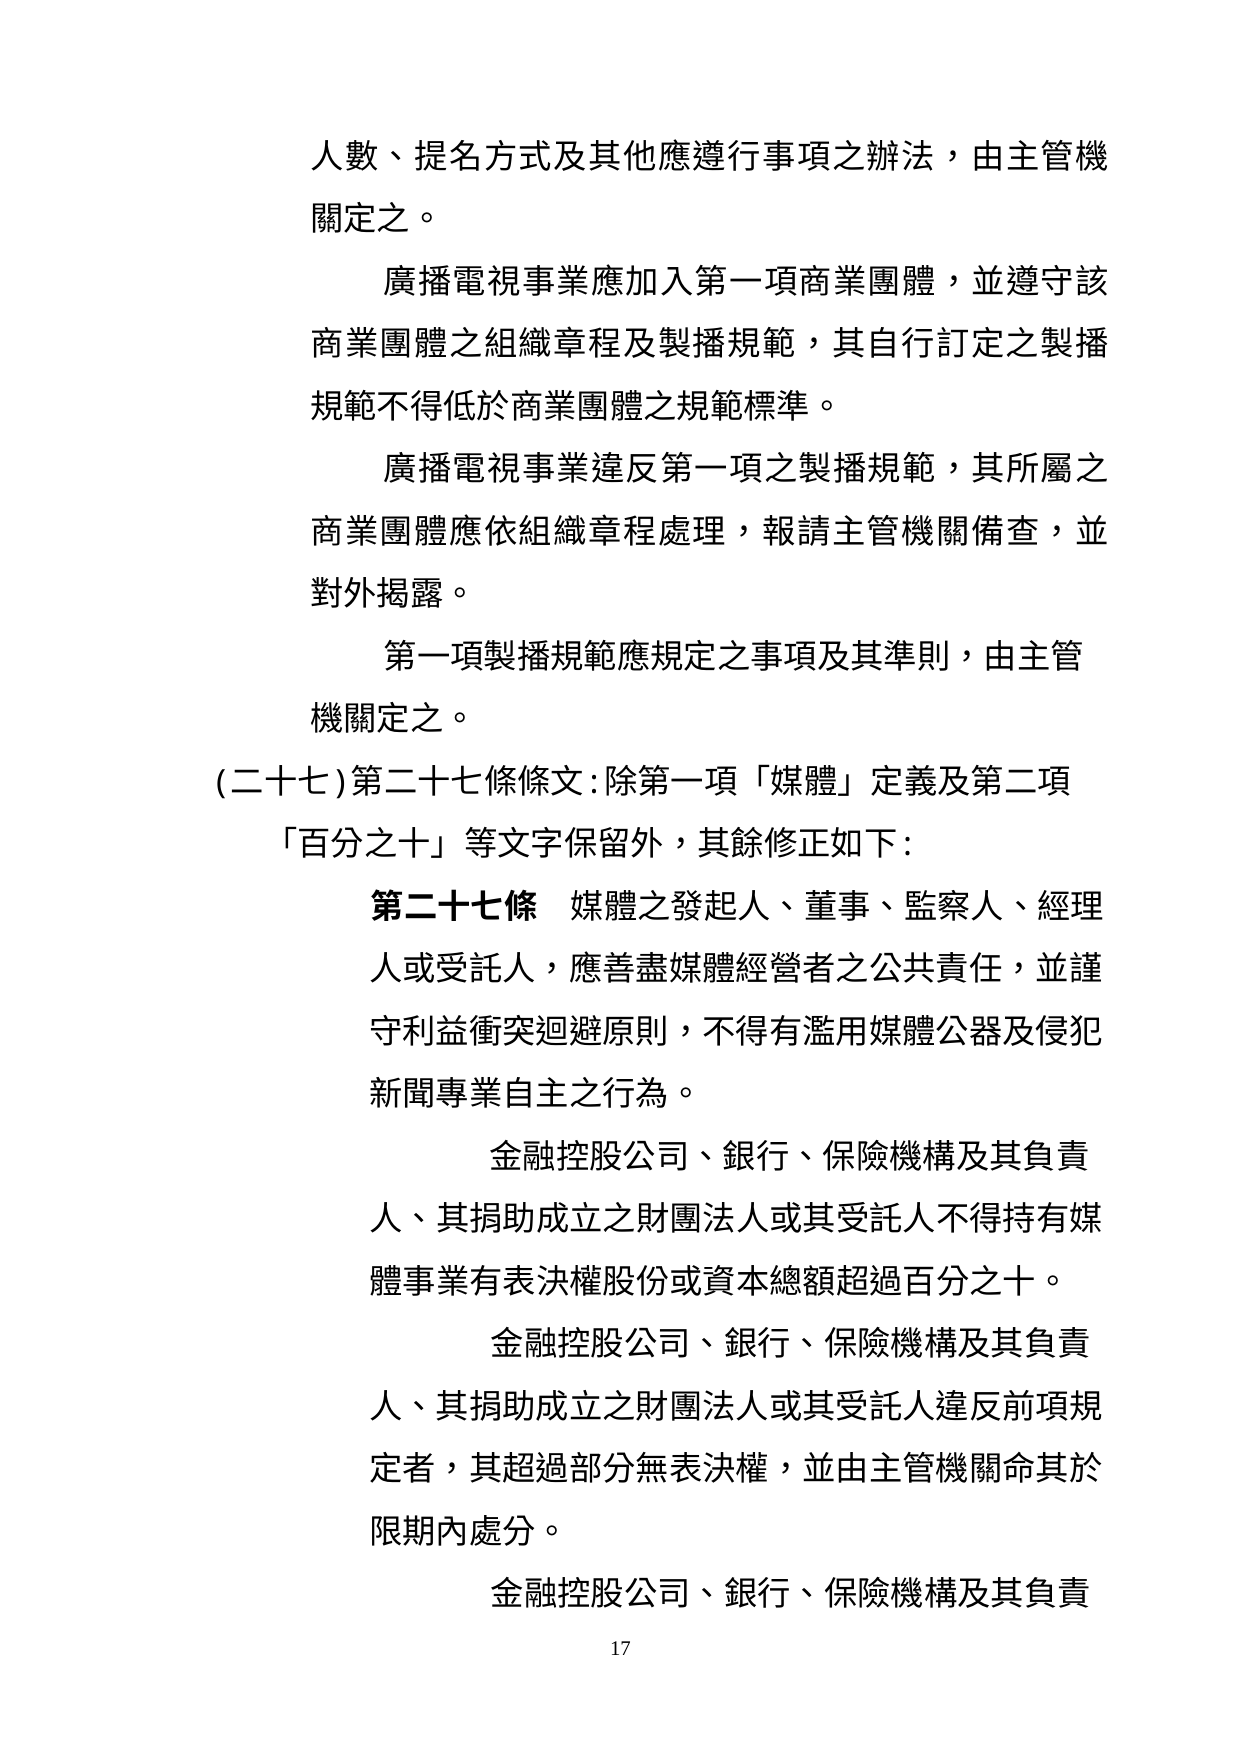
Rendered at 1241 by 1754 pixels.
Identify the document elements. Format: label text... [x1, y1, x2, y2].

text 廣播電視事業違反第一項之製播規範，其所屬之商業團體應依組織章程處理，報請主管機關備查，並對外揭露。 [310, 425, 1109, 612]
text 廣播電視事業應加入第一項商業團體，並遵守該商業團體之組織章程及製播規範，其自行訂定之製播規範不得低於商業團體之規範標準。 [310, 237, 1109, 425]
text (二十七)第二十七條條文:除第一項「媒體」定義及第二項「百分之十」等文字保留外，其餘修正如下: [131, 737, 1109, 862]
text 金融控股公司、銀行、保險機構及其負責人、其捐助成立之財團法人或其受託人違反前項規定者，其超過部分無表決權，並由主管機關命其於限期內處分。 [131, 1300, 1109, 1550]
text 金融控股公司、銀行、保險機構及其負責 [131, 1550, 1109, 1612]
text 第一項製播規範應規定之事項及其準則，由主管機關定之。 [310, 612, 1109, 737]
text 金融控股公司、銀行、保險機構及其負責人、其捐助成立之財團法人或其受託人不得持有媒體事業有表決權股份或資本總額超過百分之十。 [169, 1112, 1109, 1300]
text 第二十七條 媒體之發起人、董事、監察人、經理人或受託人，應善盡媒體經營者之公共責任，並謹守利益衝突迴避原則，不得有濫用媒體公器及侵犯新聞專業自主之行為。 [131, 862, 1109, 1112]
text 人數、提名方式及其他應遵行事項之辦法，由主管機關定之。 [310, 112, 1109, 237]
